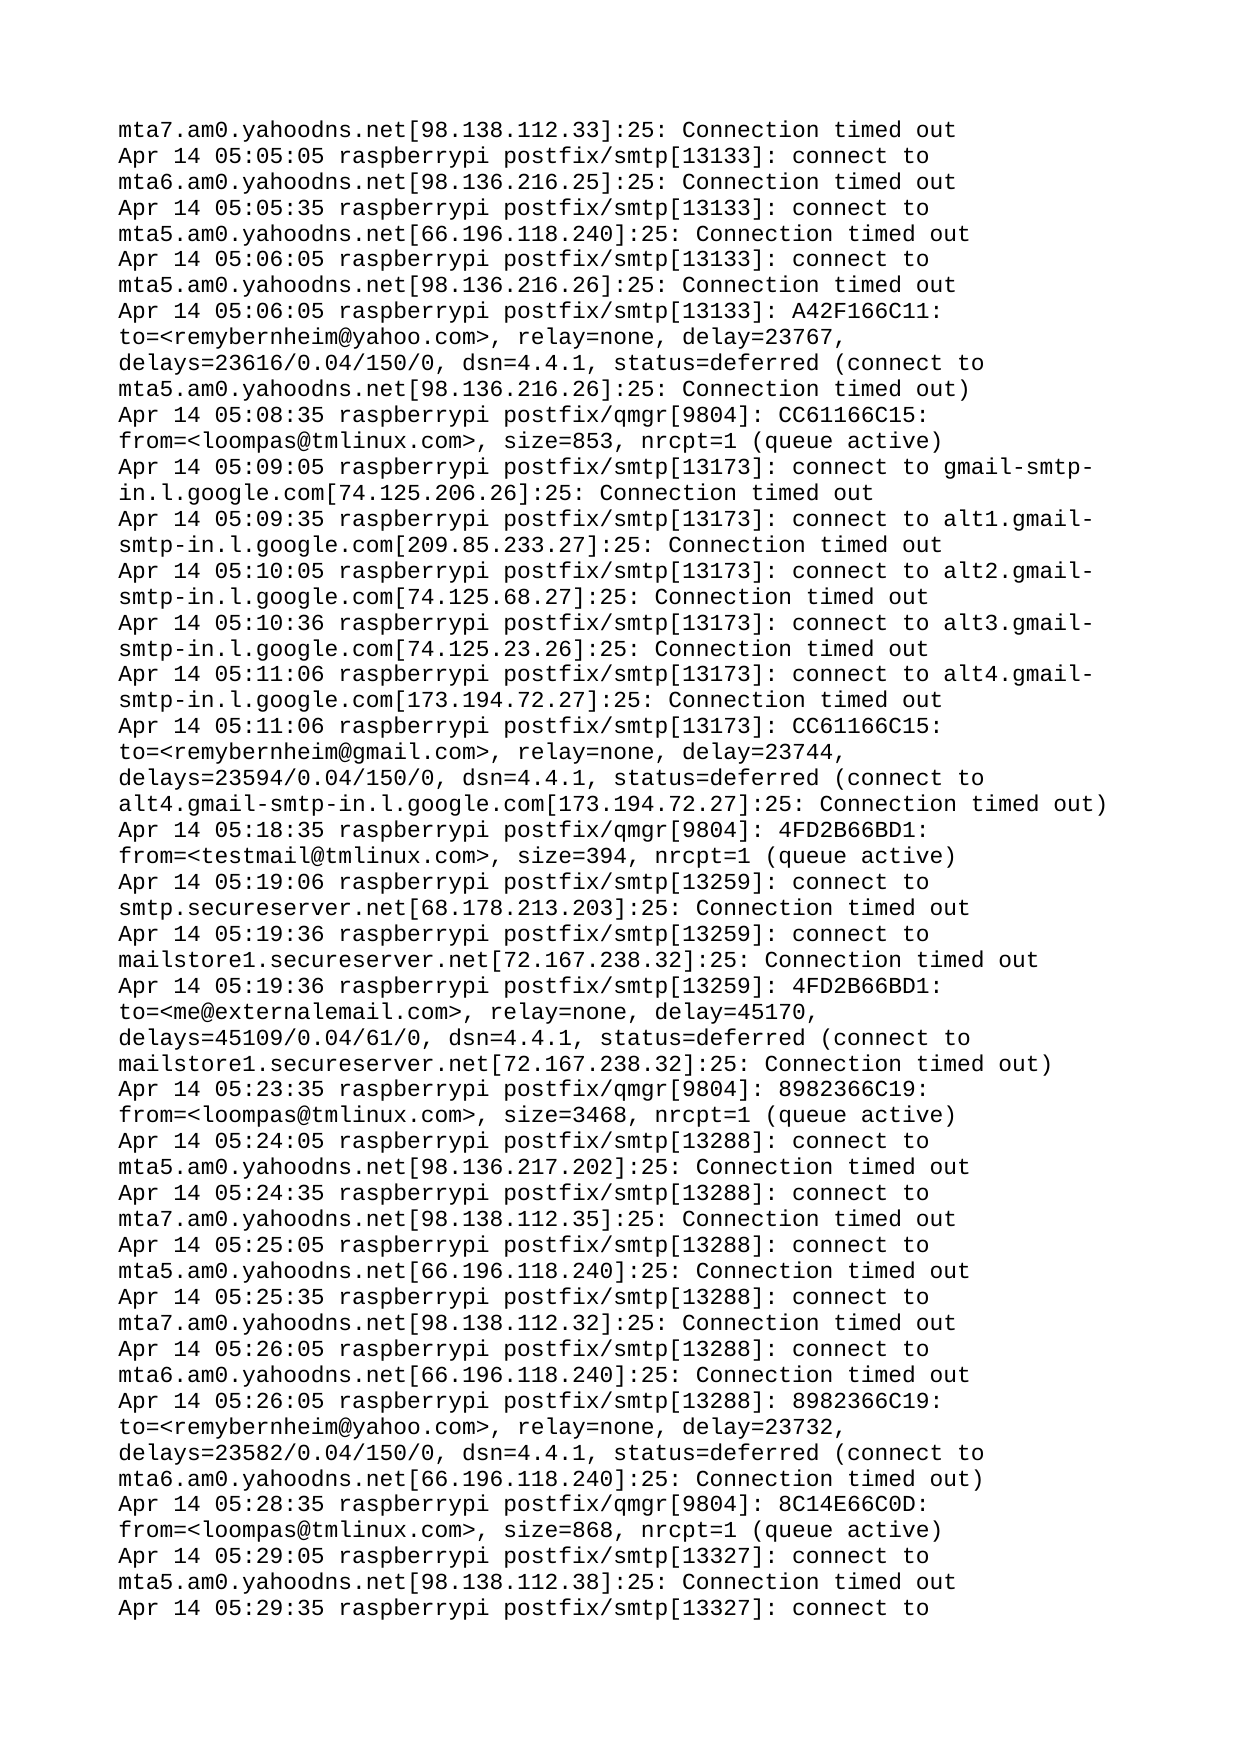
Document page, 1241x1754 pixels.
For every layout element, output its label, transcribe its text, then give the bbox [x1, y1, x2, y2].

text Apr 14 05:05:35 raspberrypi postfix/smtp[13133]: connect to mta5.am0.yahoodns.net[66.196.118.240]:25: Connection timed out [118, 196, 1122, 248]
text Apr 14 05:19:06 raspberrypi postfix/smtp[13259]: connect to smtp.secureserver.net[68.178.213.203]:25: Connection timed out [118, 870, 1122, 922]
text Apr 14 05:24:05 raspberrypi postfix/smtp[13288]: connect to mta5.am0.yahoodns.net[98.136.217.202]:25: Connection timed out [118, 1130, 1122, 1182]
text Apr 14 05:09:35 raspberrypi postfix/smtp[13173]: connect to alt1.gmail-smtp-in.l.google.com[209.85.233.27]:25: Connection timed out [118, 507, 1122, 559]
text Apr 14 05:11:06 raspberrypi postfix/smtp[13173]: CC61166C15: to=<remybernheim@gmail.com>, relay=none, delay=23744, delays=23594/0.04/150/0, dsn=4.4.1, status=deferred (connect to alt4.gmail-smtp-in.l.google.com[173.194.72.27]:25: Connection timed out) [118, 715, 1122, 818]
text Apr 14 05:19:36 raspberrypi postfix/smtp[13259]: 4FD2B66BD1: to=<me@externalemail.com>, relay=none, delay=45170, delays=45109/0.04/61/0, dsn=4.4.1, status=deferred (connect to mailstore1.secureserver.net[72.167.238.32]:25: Connection timed out) [118, 974, 1122, 1078]
text Apr 14 05:06:05 raspberrypi postfix/smtp[13133]: connect to mta5.am0.yahoodns.net[98.136.216.26]:25: Connection timed out [118, 248, 1122, 300]
text Apr 14 05:29:35 raspberrypi postfix/smtp[13327]: connect to [118, 1597, 1122, 1622]
text Apr 14 05:05:05 raspberrypi postfix/smtp[13133]: connect to mta6.am0.yahoodns.net[98.136.216.25]:25: Connection timed out [118, 144, 1122, 196]
text Apr 14 05:11:06 raspberrypi postfix/smtp[13173]: connect to alt4.gmail-smtp-in.l.google.com[173.194.72.27]:25: Connection timed out [118, 663, 1122, 715]
text Apr 14 05:10:05 raspberrypi postfix/smtp[13173]: connect to alt2.gmail-smtp-in.l.google.com[74.125.68.27]:25: Connection timed out [118, 559, 1122, 611]
text Apr 14 05:23:35 raspberrypi postfix/qmgr[9804]: 8982366C19: from=<loompas@tmlinux.com>, size=3468, nrcpt=1 (queue active) [118, 1078, 1122, 1130]
text Apr 14 05:25:05 raspberrypi postfix/smtp[13288]: connect to mta5.am0.yahoodns.net[66.196.118.240]:25: Connection timed out [118, 1233, 1122, 1285]
text Apr 14 05:26:05 raspberrypi postfix/smtp[13288]: connect to mta6.am0.yahoodns.net[66.196.118.240]:25: Connection timed out [118, 1337, 1122, 1389]
text Apr 14 05:24:35 raspberrypi postfix/smtp[13288]: connect to mta7.am0.yahoodns.net[98.138.112.35]:25: Connection timed out [118, 1182, 1122, 1233]
text Apr 14 05:28:35 raspberrypi postfix/qmgr[9804]: 8C14E66C0D: from=<loompas@tmlinux.com>, size=868, nrcpt=1 (queue active) [118, 1493, 1122, 1545]
text Apr 14 05:25:35 raspberrypi postfix/smtp[13288]: connect to mta7.am0.yahoodns.net[98.138.112.32]:25: Connection timed out [118, 1285, 1122, 1337]
text Apr 14 05:19:36 raspberrypi postfix/smtp[13259]: connect to mailstore1.secureserver.net[72.167.238.32]:25: Connection timed out [118, 922, 1122, 974]
text Apr 14 05:26:05 raspberrypi postfix/smtp[13288]: 8982366C19: to=<remybernheim@yahoo.com>, relay=none, delay=23732, delays=23582/0.04/150/0, dsn=4.4.1, status=deferred (connect to mta6.am0.yahoodns.net[66.196.118.240]:25: Connection timed out) [118, 1389, 1122, 1493]
text mta7.am0.yahoodns.net[98.138.112.33]:25: Connection timed out [118, 118, 1122, 144]
text Apr 14 05:09:05 raspberrypi postfix/smtp[13173]: connect to gmail-smtp-in.l.google.com[74.125.206.26]:25: Connection timed out [118, 455, 1122, 507]
text Apr 14 05:29:05 raspberrypi postfix/smtp[13327]: connect to mta5.am0.yahoodns.net[98.138.112.38]:25: Connection timed out [118, 1545, 1122, 1597]
text Apr 14 05:10:36 raspberrypi postfix/smtp[13173]: connect to alt3.gmail-smtp-in.l.google.com[74.125.23.26]:25: Connection timed out [118, 611, 1122, 663]
text Apr 14 05:18:35 raspberrypi postfix/qmgr[9804]: 4FD2B66BD1: from=<testmail@tmlinux.com>, size=394, nrcpt=1 (queue active) [118, 818, 1122, 870]
text Apr 14 05:06:05 raspberrypi postfix/smtp[13133]: A42F166C11: to=<remybernheim@yahoo.com>, relay=none, delay=23767, delays=23616/0.04/150/0, dsn=4.4.1, status=deferred (connect to mta5.am0.yahoodns.net[98.136.216.26]:25: Connection timed out) [118, 300, 1122, 403]
text Apr 14 05:08:35 raspberrypi postfix/qmgr[9804]: CC61166C15: from=<loompas@tmlinux.com>, size=853, nrcpt=1 (queue active) [118, 403, 1122, 455]
